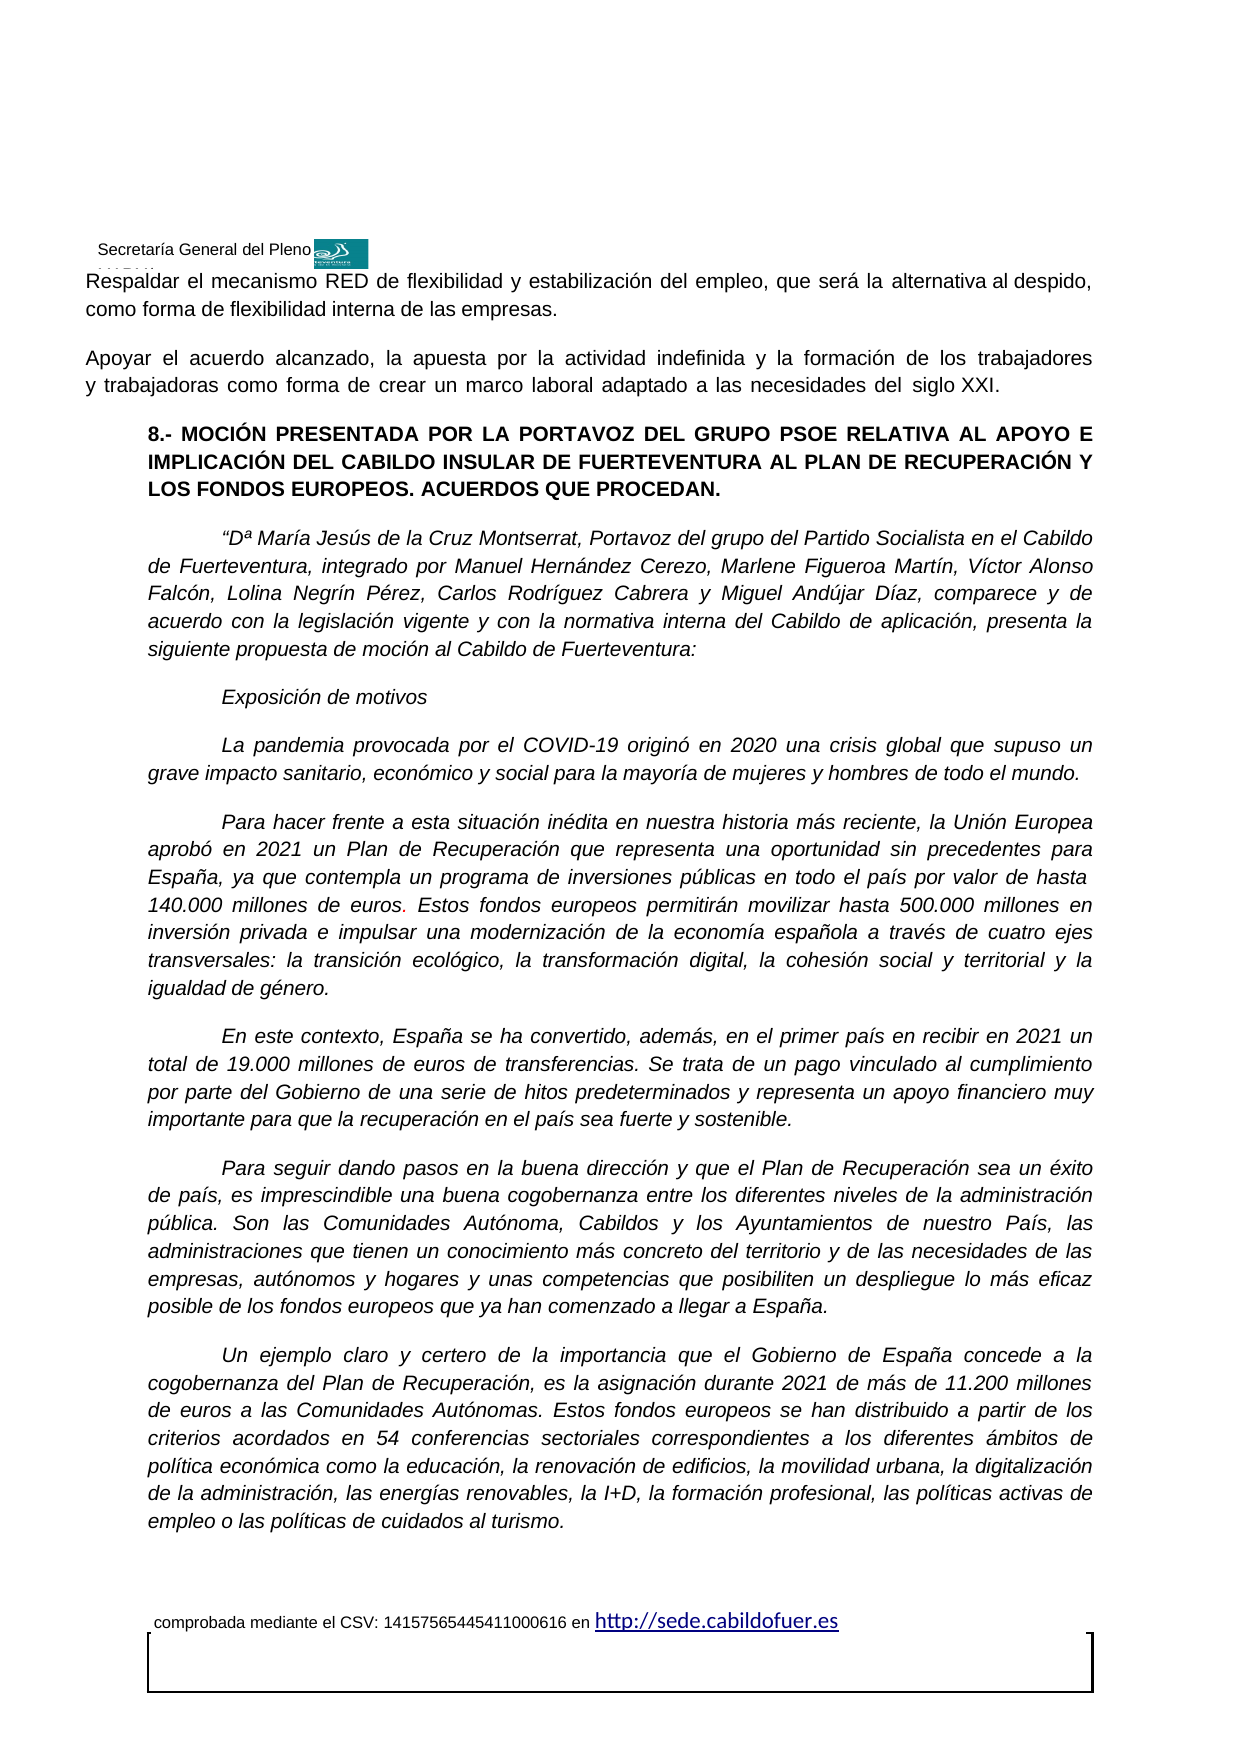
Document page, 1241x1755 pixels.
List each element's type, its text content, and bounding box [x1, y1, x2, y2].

text Para hacer frente a esta situación inédita en nuestra historia más reciente, la Unión Europea aprobó en 2021 un Plan de Recuperación que representa una oportunidad sin precedentes para España, ya que contempla un programa de inversiones públicas en todo el país por valor de hasta [148, 809, 1093, 889]
text Respaldar el mecanismo RED de flexibilidad y estabilización del empleo, que será la alternativa al despido, como forma de flexibilidad interna de las empresas. [85, 269, 1093, 321]
subtitle 8.- MOCIÓN PRESENTADA POR LA PORTAVOZ DEL GRUPO PSOE RELATIVA AL APOYO E IMPLICACIÓN DEL CABILDO INSULAR DE FUERTEVENTURA AL PLAN DE RECUPERACIÓN Y LOS FONDOS EUROPEOS. ACUERDOS QUE PROCEDAN. [148, 422, 1093, 501]
text “Dª María Jesús de la Cruz Montserrat, Portavoz del grupo del Partido Socialista en el Cabildo de Fuerteventura, integrado por Manuel Hernández Cerezo, Marlene Figueroa Martín, Víctor Alonso Falcón, Lolina Negrín Pérez, Carlos Rodríguez Cabrera y Miguel Andújar Díaz, comparece y de acuerdo con la legislación vigente y con la normativa interna del Cabildo de aplicación, presenta la siguiente propuesta de moción al Cabildo de Fuerteventura: [148, 526, 1093, 661]
text 140.000 millones de euros. Estos fondos europeos permitirán movilizar hasta 500.000 millones en inversión privada e impulsar una modernización de la economía española a través de cuatro ejes transversales: la transición ecológico, la transformación digital, la cohesión social y territorial y la igualdad de género. [148, 892, 1093, 999]
text Para seguir dando pasos en la buena dirección y que el Plan de Recuperación sea un éxito de país, es imprescindible una buena cogobernanza entre los diferentes niveles de la administración pública. Son las Comunidades Autónoma, Cabildos y los Ayuntamientos de nuestro País, las administraciones que tienen un conocimiento más concreto del territorio y de las necesidades de las empresas, autónomos y hogares y unas competencias que posibiliten un despliegue lo más eficaz posible de los fondos europeos que ya han comenzado a llegar a España. [148, 1156, 1093, 1318]
text Exposición de motivos [221, 685, 1107, 709]
text Un ejemplo claro y certero de la importancia que el Gobierno de España concede a la cogobernanza del Plan de Recuperación, es la asignación durante 2021 de más de 11.200 millones de euros a las Comunidades Autónomas. Estos fondos europeos se han distribuido a partir de los criterios acordados en 54 conferencias sectoriales correspondientes a los diferentes ámbitos de política económica como la educación, la renovación de edificios, la movilidad urbana, la digitalización de la administración, las energías renovables, la I+D, la formación profesional, las políticas activas de empleo o las políticas de cuidados al turismo. [148, 1343, 1093, 1533]
text En este contexto, España se ha convertido, además, en el primer país en recibir en 2021 un total de 19.000 millones de euros de transferencias. Se trata de un pago vinculado al cumplimiento por parte del Gobierno de una serie de hitos predeterminados y representa un apoyo financiero muy importante para que la recuperación en el país sea fuerte y sostenible. [148, 1024, 1093, 1131]
text La pandemia provocada por el COVID-19 originó en 2020 una crisis global que supuso un grave impacto sanitario, económico y social para la mayoría de mujeres y hombres de todo el mundo. [148, 733, 1093, 785]
text Apoyar el acuerdo alcanzado, la apuesta por la actividad indefinida y la formación de los trabajadores y trabajadoras como forma de crear un marco laboral adaptado a las necesidades del siglo XXI. [85, 346, 1093, 397]
picture [314, 239, 369, 269]
